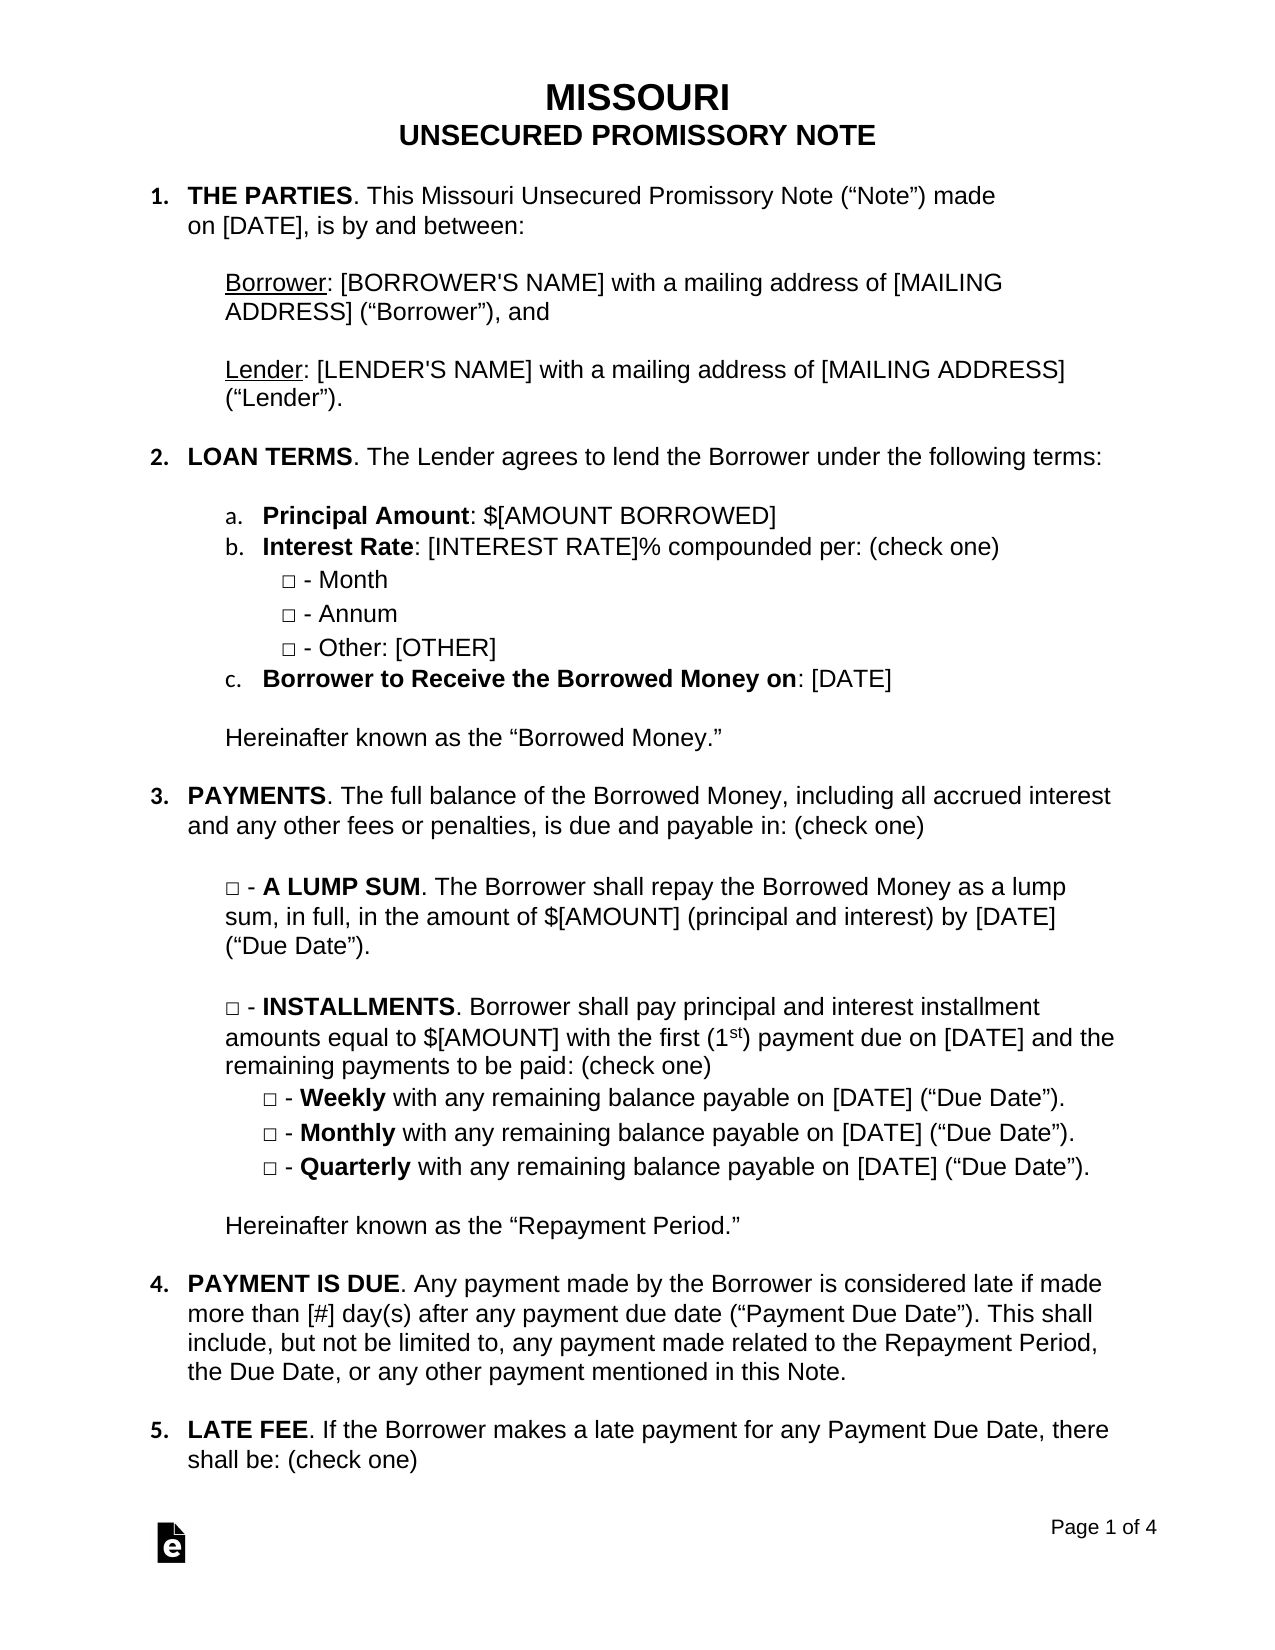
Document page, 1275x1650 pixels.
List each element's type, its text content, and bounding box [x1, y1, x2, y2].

text ☐ - Monthly with any remaining balance payable on [DATE] (“Due Date”). [225, 1114, 1125, 1148]
text ☐ - INSTALLMENTS. Borrower shall pay principal and interest installment amounts equal to $[AMOUNT] with the first (1st) payment due on [DATE] and the remaining payments to be paid: (check one) [225, 988, 1125, 1080]
text ☐ - Weekly with any remaining balance payable on [DATE] (“Due Date”). [225, 1080, 1125, 1114]
list Borrower to Receive the Borrowed Money on: [DATE] [225, 663, 1125, 694]
text Lender: [LENDER'S NAME] with a mailing address of [MAILING ADDRESS] (“Lender”). [225, 355, 1125, 412]
list Interest Rate: [INTEREST RATE]% compounded per: (check one) [225, 531, 1125, 561]
list PAYMENTS. The full balance of the Borrowed Money, including all accrued interest and any other fees or penalties, is due and payable in: (check one) [150, 780, 1125, 839]
text ☐ - A LUMP SUM. The Borrower shall repay the Borrowed Money as a lump sum, in full, in the amount of $[AMOUNT] (principal and interest) by [DATE] (“Due Date”). [225, 868, 1125, 960]
text ☐ - Annum [281, 595, 1125, 629]
text ☐ - Quarterly with any remaining balance payable on [DATE] (“Due Date”). [225, 1148, 1125, 1182]
text ☐ - Month [281, 561, 1125, 595]
list LATE FEE. If the Borrower makes a late payment for any Payment Due Date, there shall be: (check one) [150, 1414, 1125, 1473]
text Borrower: [BORROWER'S NAME] with a mailing address of [MAILING ADDRESS] (“Borrower”), and [225, 268, 1125, 326]
text ☐ - Other: [OTHER] [281, 629, 1125, 663]
list Principal Amount: $[AMOUNT BORROWED] [225, 500, 1125, 531]
list PAYMENT IS DUE. Any payment made by the Borrower is considered late if made more than [#] day(s) after any payment due date (“Payment Due Date”). This shall include, but not be limited to, any payment made related to the Repayment Period, the Due Date, or any other payment mentioned in this Note. [150, 1268, 1125, 1385]
text Hereinafter known as the “Borrowed Money.” [225, 723, 1125, 751]
list THE PARTIES. This Missouri Unsecured Promissory Note (“Note”) made on [DATE], is by and between: [150, 180, 1125, 240]
list LOAN TERMS. The Lender agrees to lend the Borrower under the following terms: [150, 441, 1125, 471]
subtitle MISSOURI [150, 75, 1125, 118]
text Hereinafter known as the “Repayment Period.” [225, 1211, 1125, 1240]
subtitle UNSECURED PROMISSORY NOTE [150, 118, 1125, 152]
